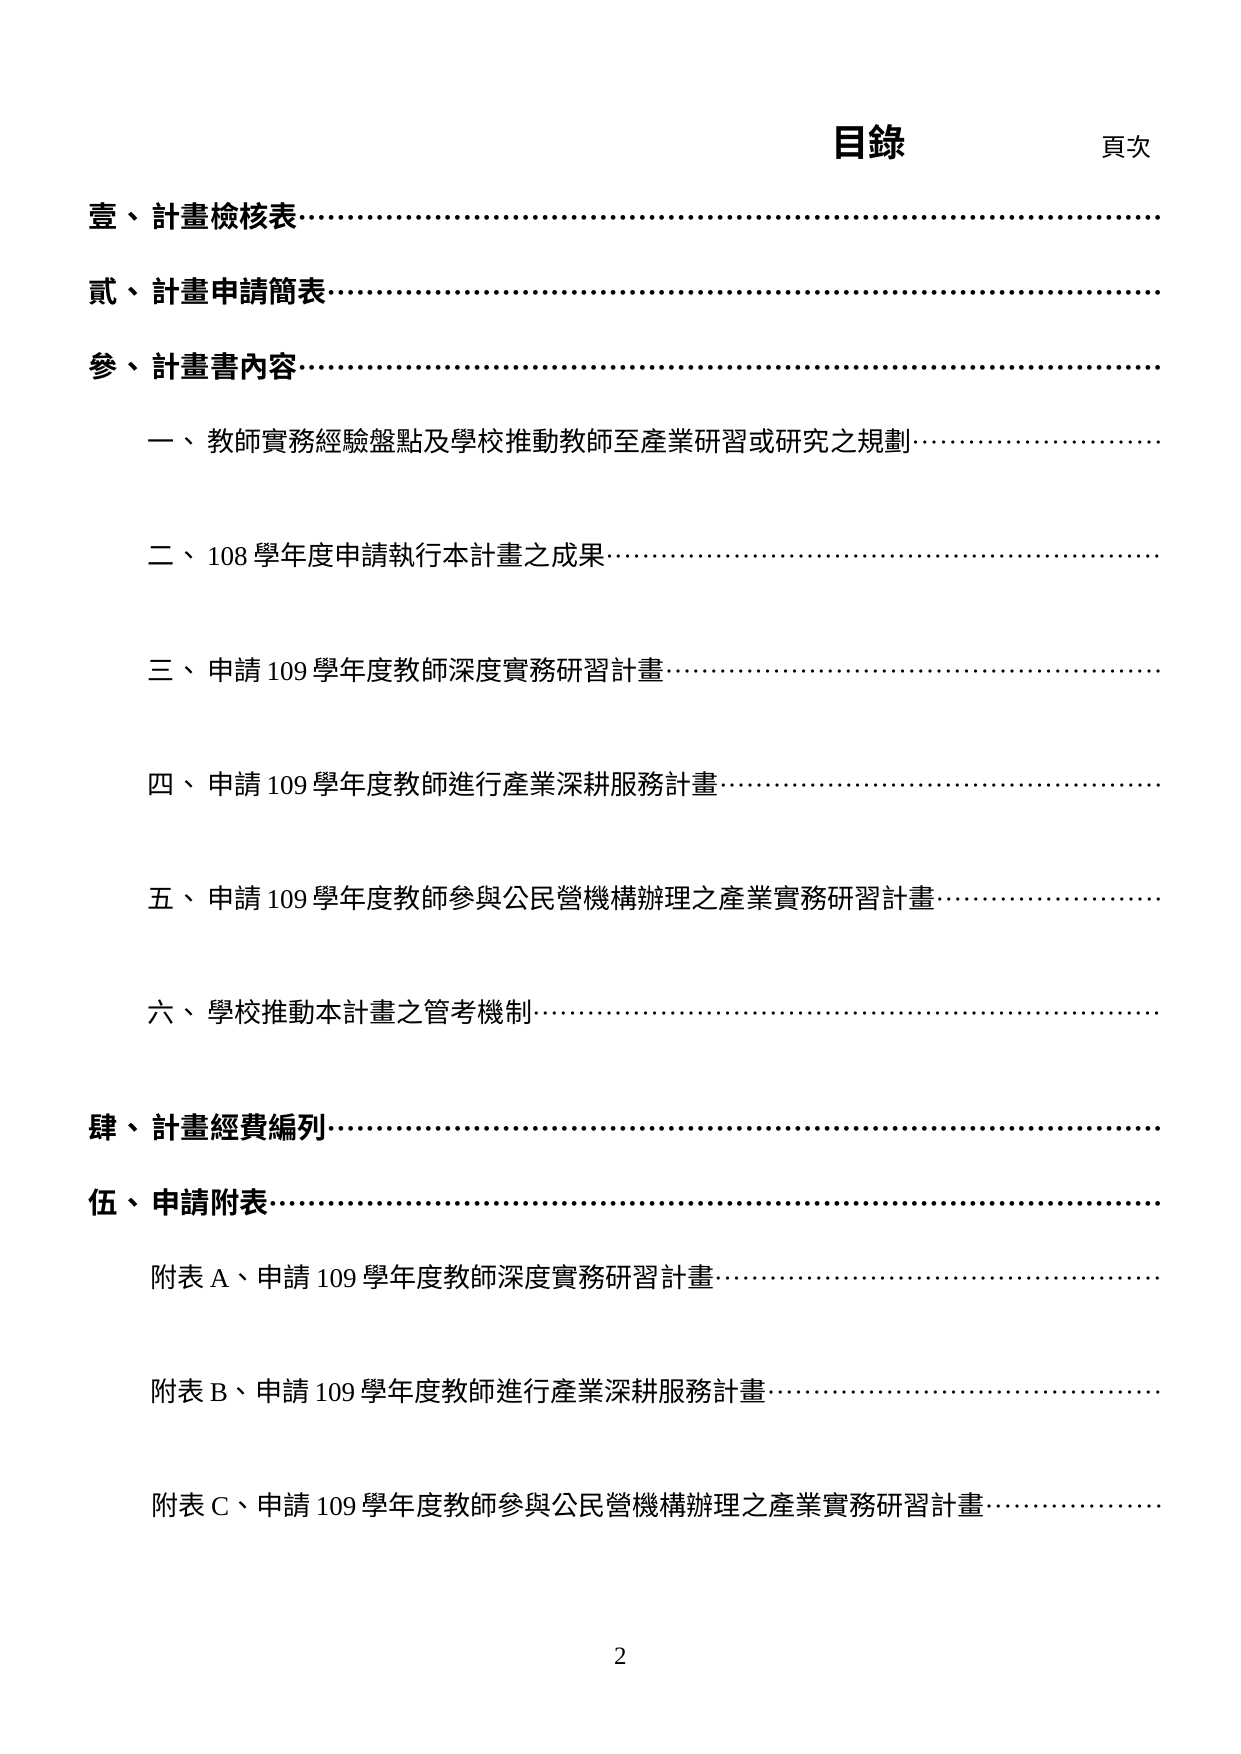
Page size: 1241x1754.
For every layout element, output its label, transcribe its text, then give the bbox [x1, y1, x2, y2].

list 學校推動本計畫之管考機制 [148, 967, 1152, 1042]
list 計畫書內容 [89, 321, 1152, 396]
list 申請附表 [89, 1157, 1152, 1232]
list 教師實務經驗盤點及學校推動教師至產業研習或研究之規劃 [148, 396, 1152, 471]
text 附表A、申請109學年度教師深度實務研習計畫 [89, 1232, 1152, 1307]
list 申請109學年度教師參與公民營機構辦理之產業實務研習計畫 [148, 853, 1152, 928]
text 附表B、申請109學年度教師進行產業深耕服務計畫 [89, 1346, 1152, 1421]
list 申請109學年度教師進行產業深耕服務計畫 [148, 739, 1152, 814]
text 附表C、申請109學年度教師參與公民營機構辦理之產業實務研習計畫 [139, 1460, 1152, 1535]
list 計畫檢核表 [89, 171, 1152, 246]
list 計畫經費編列 [89, 1082, 1152, 1157]
list 108學年度申請執行本計畫之成果 [148, 510, 1152, 585]
list 申請109學年度教師深度實務研習計畫 [148, 624, 1152, 699]
text 目錄 頁次 [89, 96, 1152, 171]
list 計畫申請簡表 [89, 246, 1152, 321]
